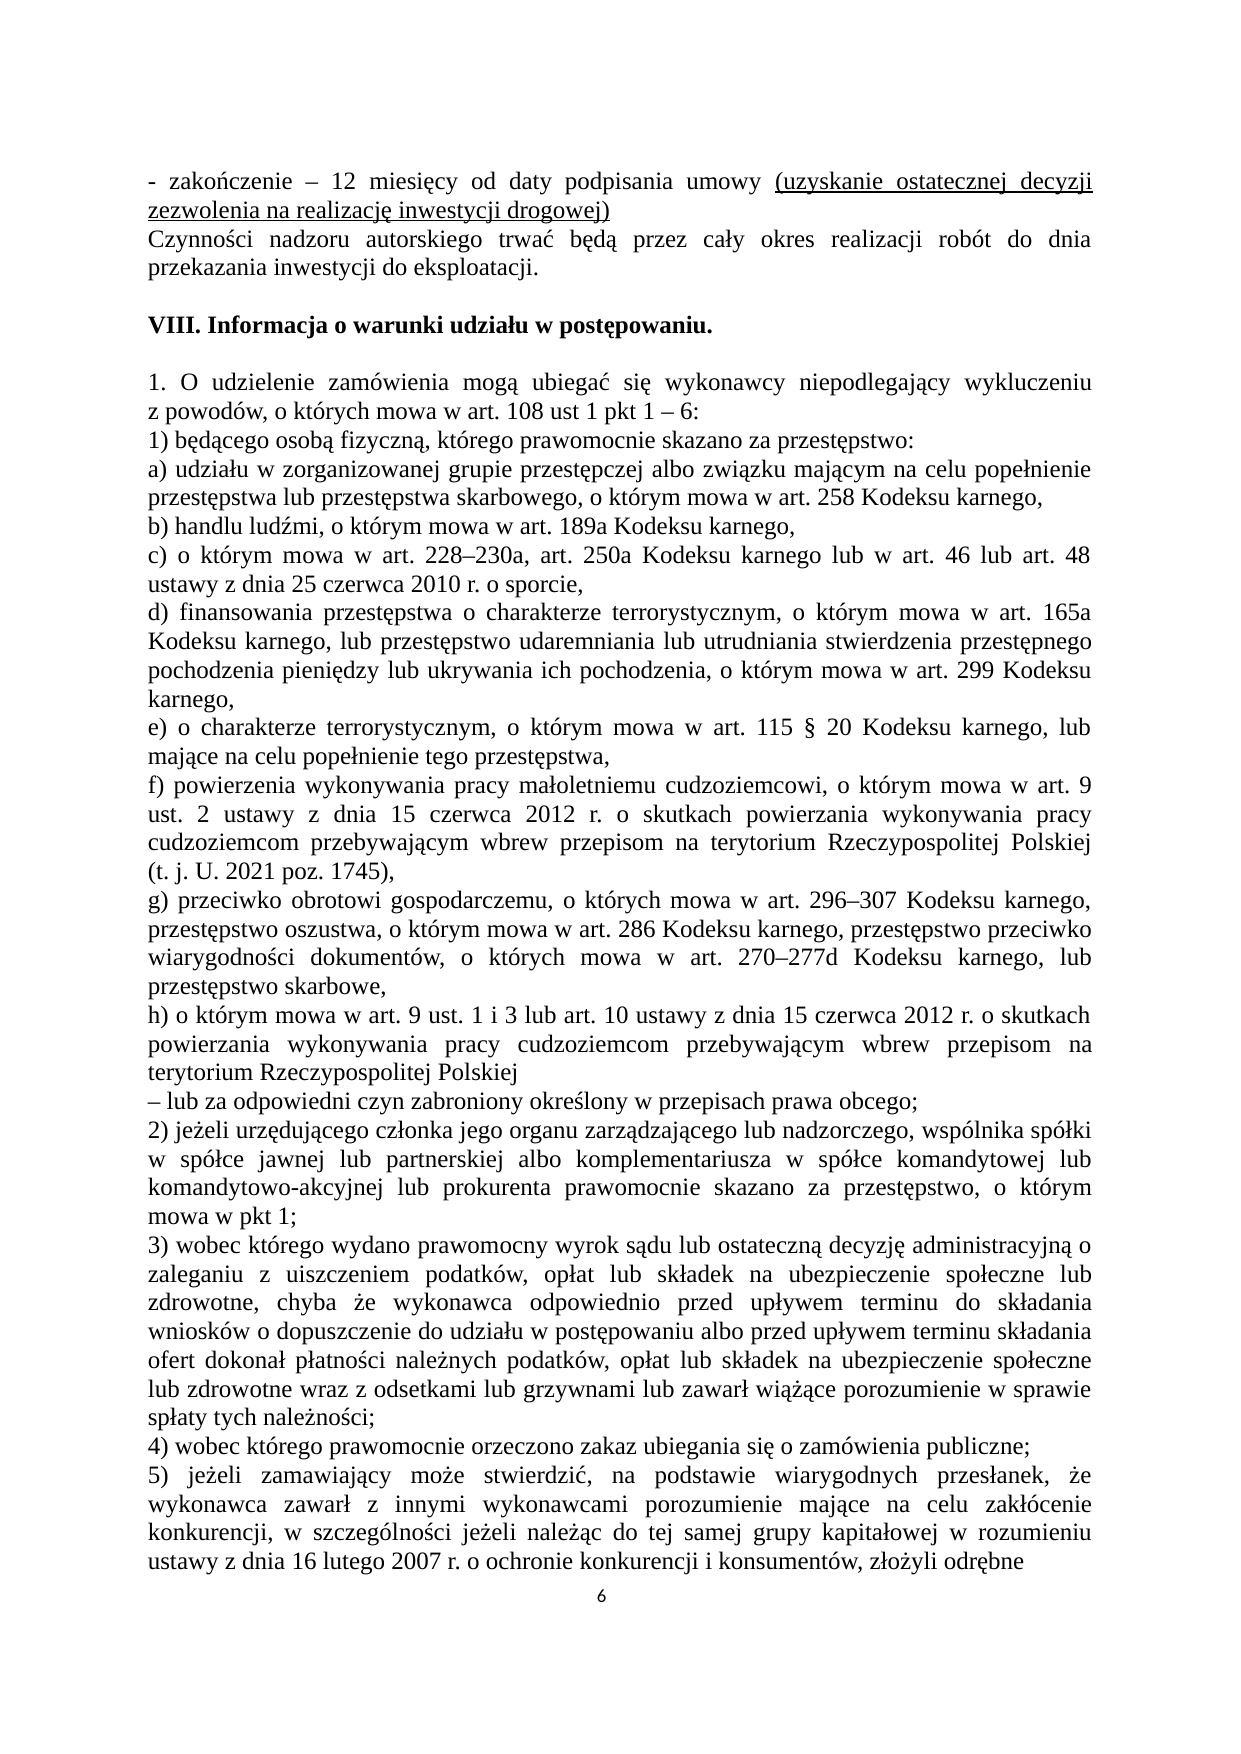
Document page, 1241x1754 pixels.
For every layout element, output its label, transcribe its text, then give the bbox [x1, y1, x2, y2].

text – lub za odpowiedni czyn zabroniony określony w przepisach prawa obcego; [148, 1086, 1093, 1115]
text 5) jeżeli zamawiający może stwierdzić, na podstawie wiarygodnych przesłanek, że wykonawca zawarł z innymi wykonawcami porozumienie mające na celu zakłócenie konkurencji, w szczególności jeżeli należąc do tej samej grupy kapitałowej w rozumieniu ustawy z dnia 16 lutego 2007 r. o ochronie konkurencji i konsumentów, złożyli odrębne [148, 1460, 1093, 1575]
text Czynności nadzoru autorskiego trwać będą przez cały okres realizacji robót do dnia przekazania inwestycji do eksploatacji. [148, 224, 1093, 281]
text b) handlu ludźmi, o którym mowa w art. 189a Kodeksu karnego, [148, 511, 1093, 540]
text 3) wobec którego wydano prawomocny wyrok sądu lub ostateczną decyzję administracyjną o zaleganiu z uiszczeniem podatków, opłat lub składek na ubezpieczenie społeczne lub zdrowotne, chyba że wykonawca odpowiednio przed upływem terminu do składania wniosków o dopuszczenie do udziału w postępowaniu albo przed upływem terminu składania ofert dokonał płatności należnych podatków, opłat lub składek na ubezpieczenie społeczne lub zdrowotne wraz z odsetkami lub grzywnami lub zawarł wiążące porozumienie w sprawie spłaty tych należności; [148, 1230, 1093, 1431]
text 4) wobec którego prawomocnie orzeczono zakaz ubiegania się o zamówienia publiczne; [148, 1431, 1093, 1460]
text a) udziału w zorganizowanej grupie przestępczej albo związku mającym na celu popełnienie przestępstwa lub przestępstwa skarbowego, o którym mowa w art. 258 Kodeksu karnego, [148, 454, 1093, 511]
text 2) jeżeli urzędującego członka jego organu zarządzającego lub nadzorczego, wspólnika spółki w spółce jawnej lub partnerskiej albo komplementariusza w spółce komandytowej lub komandytowo-akcyjnej lub prokurenta prawomocnie skazano za przestępstwo, o którym mowa w pkt 1; [148, 1115, 1093, 1230]
text 1) będącego osobą fizyczną, którego prawomocnie skazano za przestępstwo: [148, 425, 1093, 454]
text 1. O udzielenie zamówienia mogą ubiegać się wykonawcy niepodlegający wykluczeniu z powodów, o których mowa w art. 108 ust 1 pkt 1 – 6: [148, 367, 1093, 425]
text - zakończenie – 12 miesięcy od daty podpisania umowy (uzyskanie ostatecznej decyzji zezwolenia na realizację inwestycji drogowej) [148, 166, 1093, 224]
text g) przeciwko obrotowi gospodarczemu, o których mowa w art. 296–307 Kodeksu karnego, przestępstwo oszustwa, o którym mowa w art. 286 Kodeksu karnego, przestępstwo przeciwko wiarygodności dokumentów, o których mowa w art. 270–277d Kodeksu karnego, lub przestępstwo skarbowe, [148, 885, 1093, 1000]
text h) o którym mowa w art. 9 ust. 1 i 3 lub art. 10 ustawy z dnia 15 czerwca 2012 r. o skutkach powierzania wykonywania pracy cudzoziemcom przebywającym wbrew przepisom na terytorium Rzeczypospolitej Polskiej [148, 1000, 1093, 1086]
text VIII. Informacja o warunki udziału w postępowaniu. [148, 310, 1093, 339]
text c) o którym mowa w art. 228–230a, art. 250a Kodeksu karnego lub w art. 46 lub art. 48 ustawy z dnia 25 czerwca 2010 r. o sporcie, [148, 540, 1093, 597]
text e) o charakterze terrorystycznym, o którym mowa w art. 115 § 20 Kodeksu karnego, lub mające na celu popełnienie tego przestępstwa, [148, 712, 1093, 770]
text d) finansowania przestępstwa o charakterze terrorystycznym, o którym mowa w art. 165a Kodeksu karnego, lub przestępstwo udaremniania lub utrudniania stwierdzenia przestępnego pochodzenia pieniędzy lub ukrywania ich pochodzenia, o którym mowa w art. 299 Kodeksu karnego, [148, 597, 1093, 712]
text f) powierzenia wykonywania pracy małoletniemu cudzoziemcowi, o którym mowa w art. 9 ust. 2 ustawy z dnia 15 czerwca 2012 r. o skutkach powierzania wykonywania pracy cudzoziemcom przebywającym wbrew przepisom na terytorium Rzeczypospolitej Polskiej (t. j. U. 2021 poz. 1745), [148, 770, 1093, 885]
